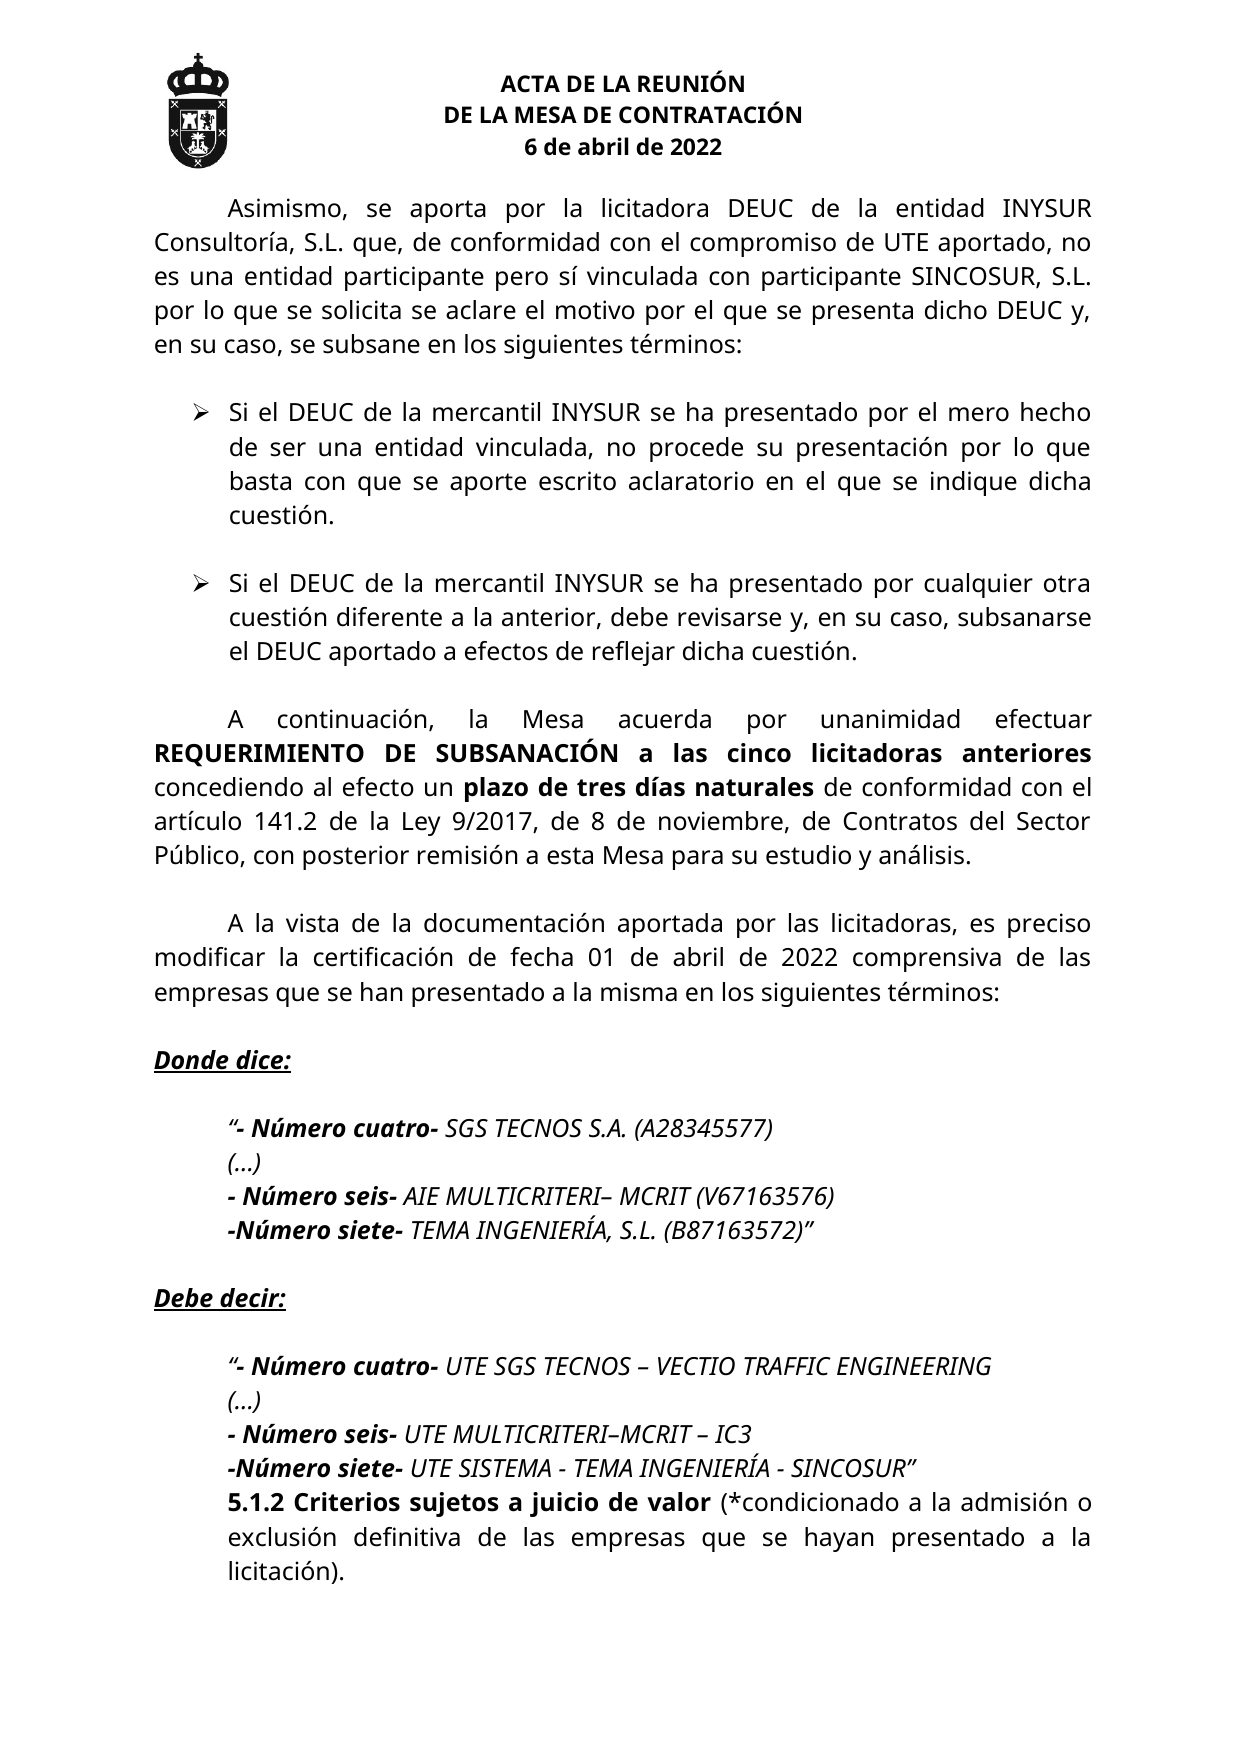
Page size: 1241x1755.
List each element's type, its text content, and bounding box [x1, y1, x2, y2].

picture [164, 50, 231, 171]
text - Número seis- UTE MULTICRITERI–MCRIT – IC3 [227, 1417, 1093, 1451]
text -Número siete- UTE SISTEMA - TEMA INGENIERÍA - SINCOSUR” [227, 1451, 1093, 1485]
text - Número seis- AIE MULTICRITERI– MCRIT (V67163576) [227, 1178, 1093, 1213]
text -Número siete- TEMA INGENIERÍA, S.L. (B87163572)” [227, 1213, 1093, 1247]
text 5.1.2 Criterios sujetos a juicio de valor (*condicionado a la admisión o exclusión definitiva de las empresas que se hayan presentado a la licitación). [227, 1485, 1093, 1587]
text “- Número cuatro- UTE SGS TECNOS – VECTIO TRAFFIC ENGINEERING [227, 1349, 1093, 1383]
text “- Número cuatro- SGS TECNOS S.A. (A28345577) [227, 1110, 1093, 1144]
text Debe decir: [153, 1281, 1093, 1315]
text A la vista de la documentación aportada por las licitadoras, es preciso modificar la certificación de fecha 01 de abril de 2022 comprensiva de las empresas que se han presentado a la misma en los siguientes términos: [153, 906, 1093, 1008]
list Si el DEUC de la mercantil INYSUR se ha presentado por el mero hecho de ser una entidad vinculada, no procede su presentación por lo que basta con que se aporte escrito aclaratorio en el que se indique dicha cuestión. [191, 395, 1093, 531]
text (…) [227, 1383, 1093, 1417]
text Donde dice: [153, 1042, 1093, 1076]
text A continuación, la Mesa acuerda por unanimidad efectuar REQUERIMIENTO DE SUBSANACIÓN a las cinco licitadoras anteriores concediendo al efecto un plazo de tres días naturales de conformidad con el artículo 141.2 de la Ley 9/2017, de 8 de noviembre, de Contratos del Sector Público, con posterior remisión a esta Mesa para su estudio y análisis. [153, 702, 1093, 872]
text Asimismo, se aporta por la licitadora DEUC de la entidad INYSUR Consultoría, S.L. que, de conformidad con el compromiso de UTE aportado, no es una entidad participante pero sí vinculada con participante SINCOSUR, S.L. por lo que se solicita se aclare el motivo por el que se presenta dicho DEUC y, en su caso, se subsane en los siguientes términos: [153, 191, 1093, 361]
text (…) [227, 1144, 1093, 1178]
list Si el DEUC de la mercantil INYSUR se ha presentado por cualquier otra cuestión diferente a la anterior, debe revisarse y, en su caso, subsanarse el DEUC aportado a efectos de reflejar dicha cuestión. [191, 565, 1093, 668]
